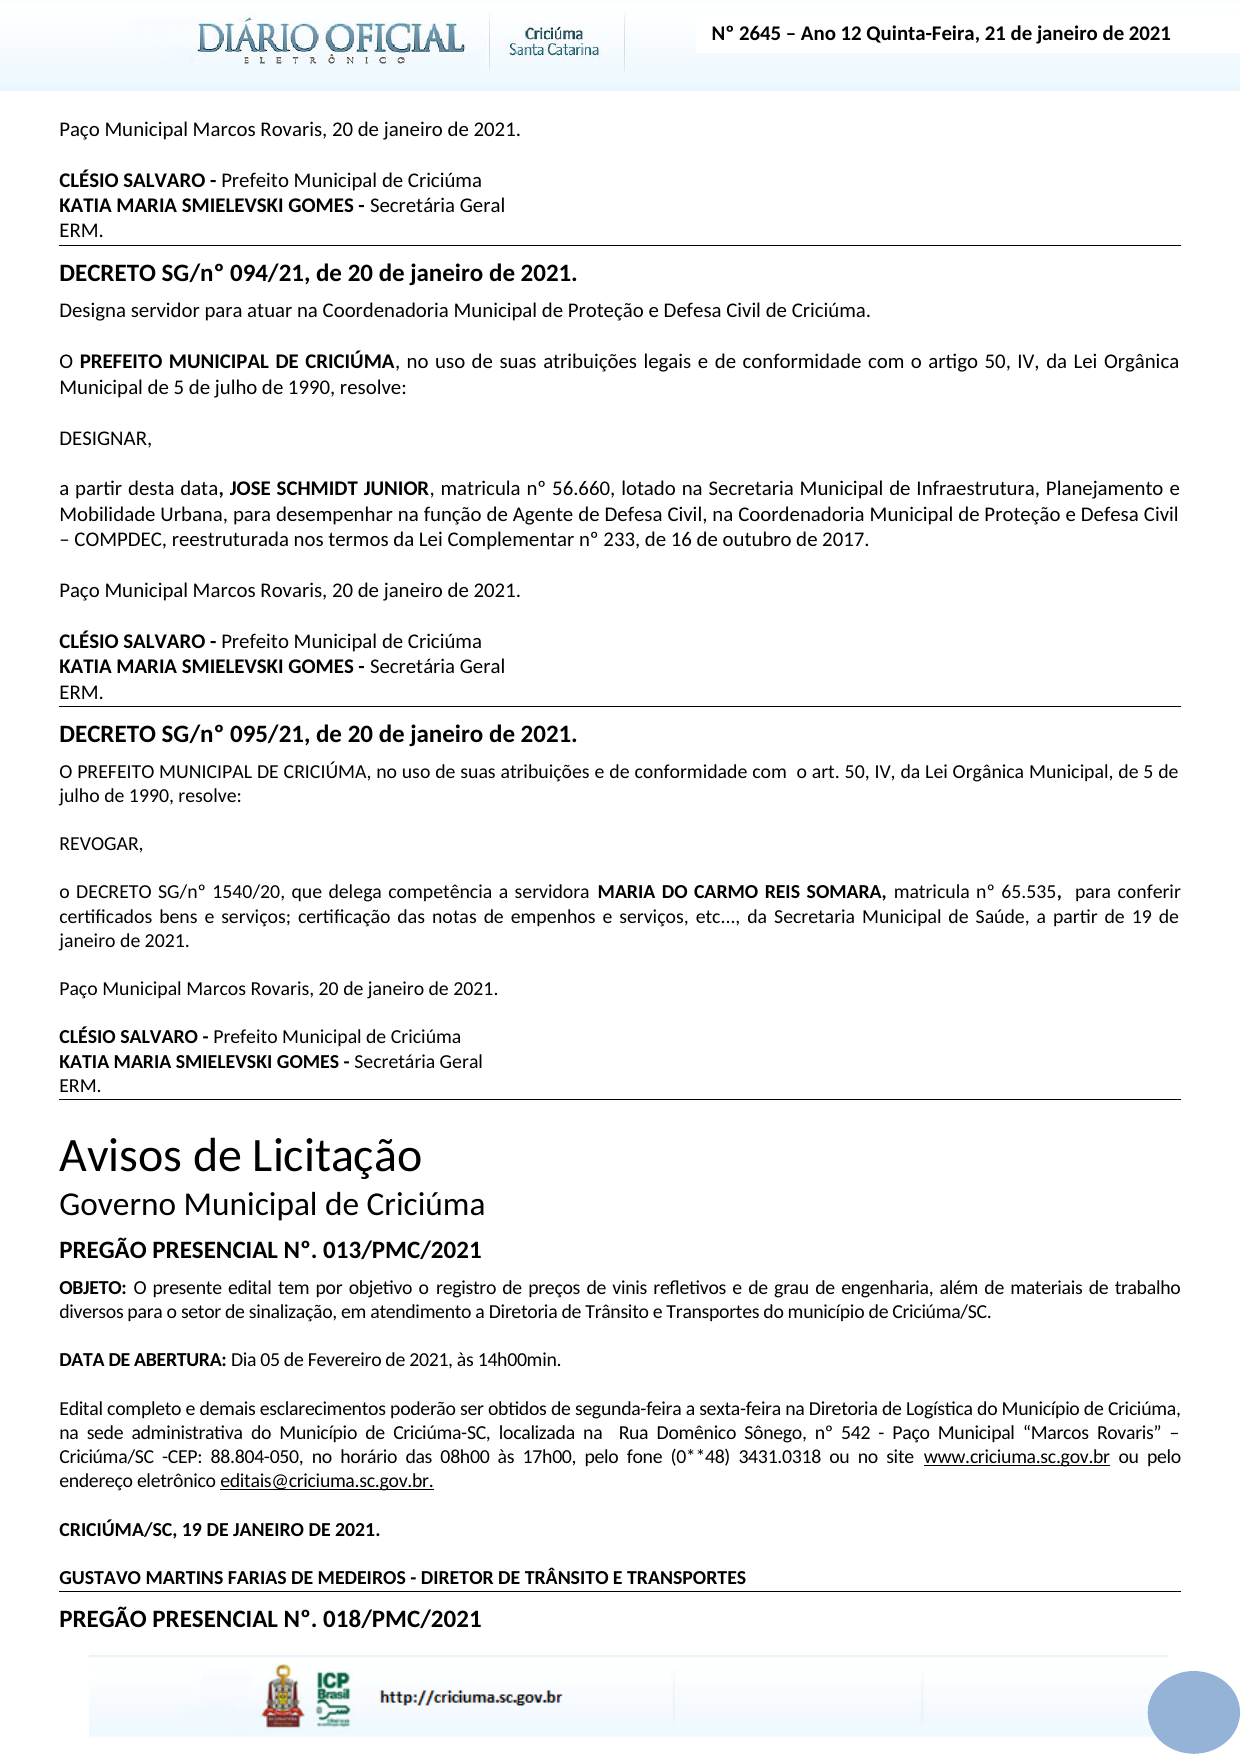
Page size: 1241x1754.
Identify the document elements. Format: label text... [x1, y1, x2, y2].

text PREGÃO PRESENCIAL Nº. 013/PMC/2021 [59, 1234, 1181, 1264]
text o DECRETO SG/nº 1540/20, que delega competência a servidora MARIA DO CARMO REIS SOMARA, matricula nº 65.535, para conferir certificados bens e serviços; certificação das notas de empenhos e serviços, etc..., da Secretaria Municipal de Saúde, a partir de 19 de janeiro de 2021. [59, 879, 1181, 952]
text KATIA MARIA SMIELEVSKI GOMES - Secretária Geral [59, 192, 1181, 218]
text CLÉSIO SALVARO - Prefeito Municipal de Criciúma [59, 1024, 1181, 1049]
text REVOGAR, [59, 831, 1181, 855]
text CRICIÚMA/SC, 19 DE JANEIRO DE 2021. [59, 1517, 1181, 1541]
text O PREFEITO MUNICIPAL DE CRICIÚMA, no uso de suas atribuições e de conformidade com o art. 50, IV, da Lei Orgânica Municipal, de 5 de julho de 1990, resolve: [59, 759, 1181, 807]
text Paço Municipal Marcos Rovaris, 20 de janeiro de 2021. [59, 116, 1181, 141]
text Avisos de Licitação [59, 1124, 1181, 1183]
text KATIA MARIA SMIELEVSKI GOMES - Secretária Geral [59, 653, 1181, 679]
text a partir desta data, JOSE SCHMIDT JUNIOR, matricula nº 56.660, lotado na Secretaria Municipal de Infraestrutura, Planejamento e Mobilidade Urbana, para desempenhar na função de Agente de Defesa Civil, na Coordenadoria Municipal de Proteção e Defesa Civil – COMPDEC, reestruturada nos termos da Lei Complementar nº 233, de 16 de outubro de 2017. [59, 476, 1181, 552]
text CLÉSIO SALVARO - Prefeito Municipal de Criciúma [59, 167, 1181, 192]
text KATIA MARIA SMIELEVSKI GOMES - Secretária Geral [59, 1049, 1181, 1073]
text Designa servidor para atuar na Coordenadoria Municipal de Proteção e Defesa Civil de Criciúma. [59, 298, 1181, 323]
text DATA DE ABERTURA: Dia 05 de Fevereiro de 2021, às 14h00min. [59, 1347, 1181, 1372]
text ERM. [59, 218, 1181, 245]
text O PREFEITO MUNICIPAL DE CRICIÚMA, no uso de suas atribuições legais e de conformidade com o artigo 50, IV, da Lei Orgânica Municipal de 5 de julho de 1990, resolve: [59, 348, 1181, 399]
text Paço Municipal Marcos Rovaris, 20 de janeiro de 2021. [59, 976, 1181, 1000]
text ERM. [59, 679, 1181, 706]
text Governo Municipal de Criciúma [59, 1183, 1181, 1224]
text GUSTAVO MARTINS FARIAS DE MEDEIROS - DIRETOR DE TRÂNSITO E TRANSPORTES [59, 1565, 1181, 1591]
text DECRETO SG/nº 095/21, de 20 de janeiro de 2021. [59, 718, 1181, 748]
text OBJETO: O presente edital tem por objetivo o registro de preços de vinis refletivos e de grau de engenharia, além de materiais de trabalho diversos para o setor de sinalização, em atendimento a Diretoria de Trânsito e Transportes do município de Criciúma/SC. [59, 1275, 1181, 1323]
text ERM. [59, 1073, 1181, 1099]
text Edital completo e demais esclarecimentos poderão ser obtidos de segunda-feira a sexta-feira na Diretoria de Logística do Município de Criciúma, na sede administrativa do Município de Criciúma-SC, localizada na Rua Domênico Sônego, nº 542 - Paço Municipal “Marcos Rovaris” – Criciúma/SC -CEP: 88.804-050, no horário das 08h00 às 17h00, pelo fone (0**48) 3431.0318 ou no site www.criciuma.sc.gov.br ou pelo endereço eletrônico editais@criciuma.sc.gov.br. [59, 1396, 1181, 1492]
text CLÉSIO SALVARO - Prefeito Municipal de Criciúma [59, 628, 1181, 653]
text DESIGNAR, [59, 425, 1181, 450]
text PREGÃO PRESENCIAL Nº. 018/PMC/2021 [59, 1603, 1181, 1633]
text Paço Municipal Marcos Rovaris, 20 de janeiro de 2021. [59, 577, 1181, 603]
text DECRETO SG/nº 094/21, de 20 de janeiro de 2021. [59, 257, 1181, 287]
